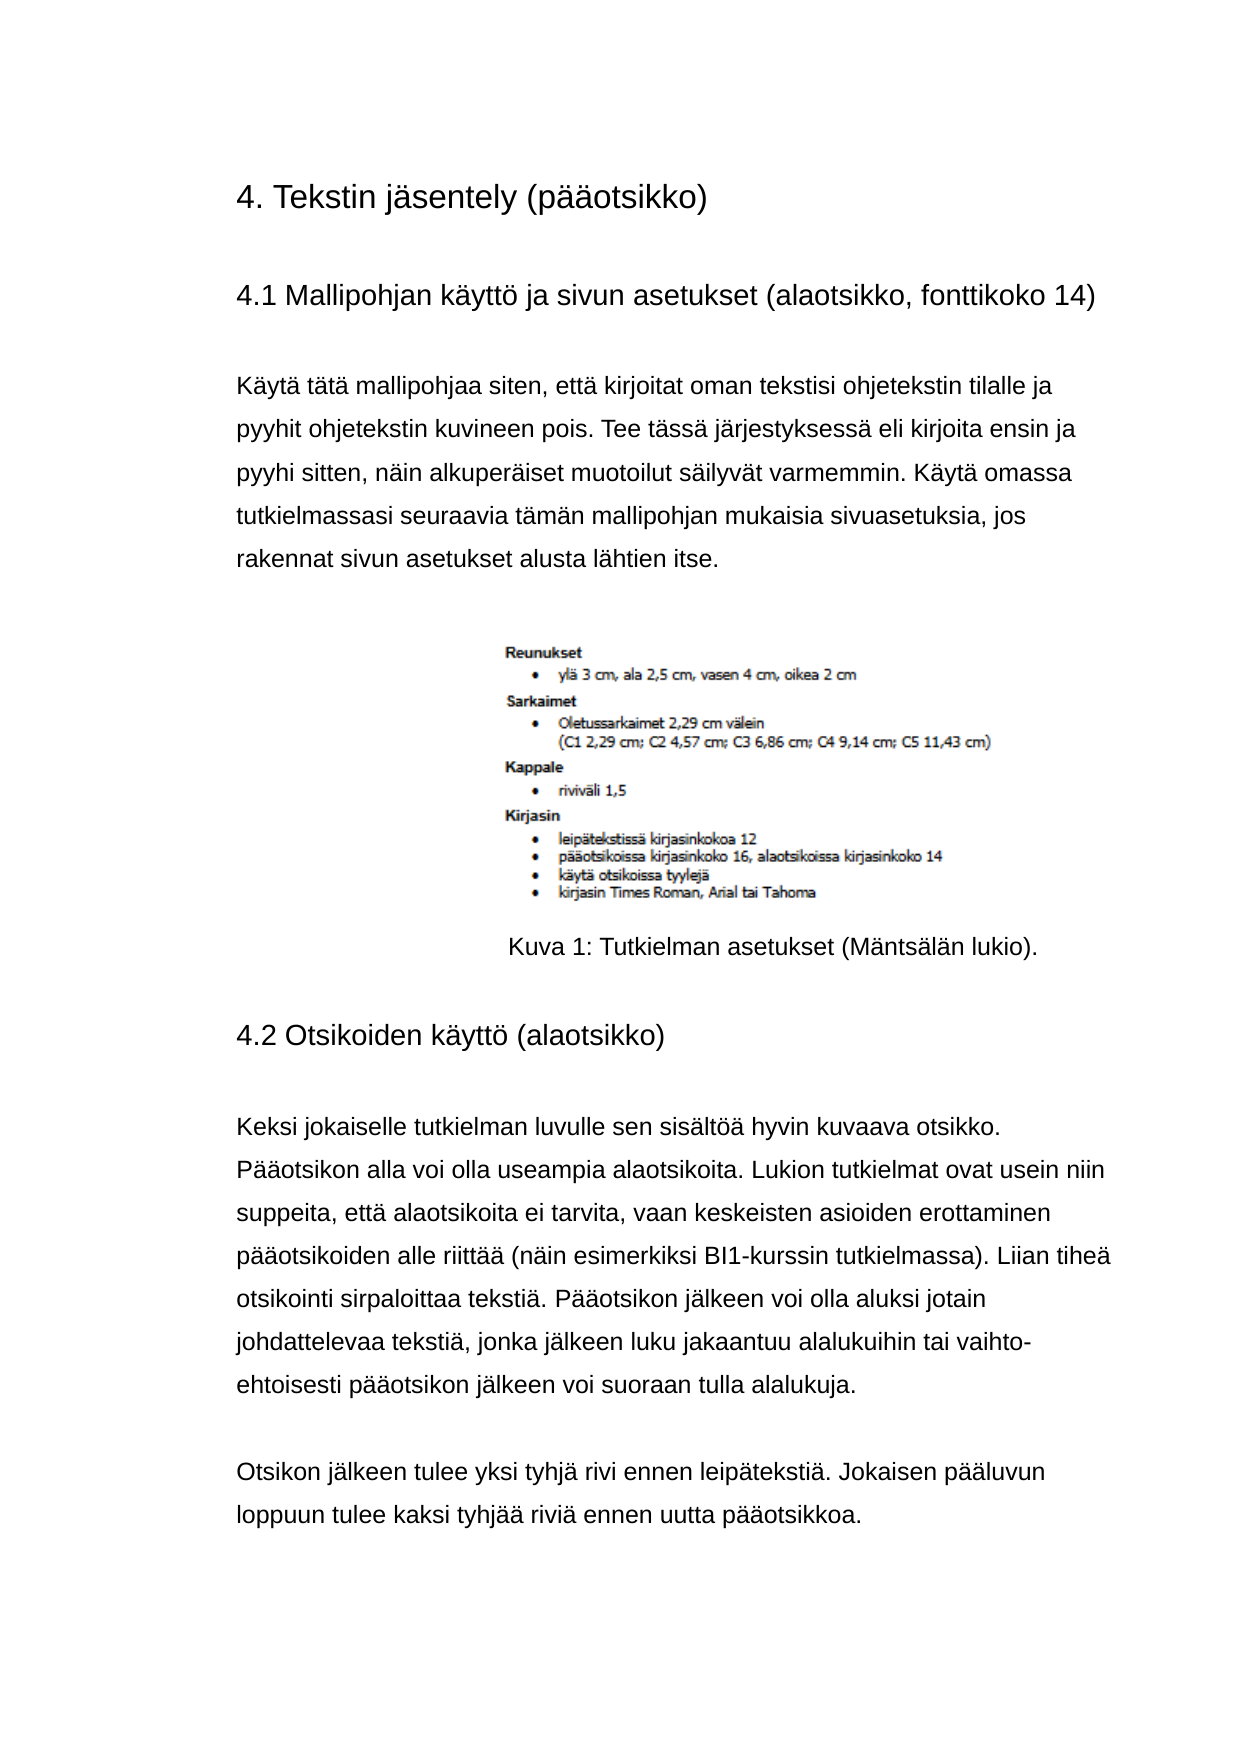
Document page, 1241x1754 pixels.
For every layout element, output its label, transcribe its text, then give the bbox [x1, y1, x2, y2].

text Keksi jokaiselle tutkielman luvulle sen sisältöä hyvin kuvaava otsikko. Pääotsikon alla voi olla useampia alaotsikoita. Lukion tutkielmat ovat usein niin suppeita, että alaotsikoita ei tarvita, vaan keskeisten asioiden erottaminen pääotsikoiden alle riittää (näin esimerkiksi BI1-kurssin tutkielmassa). Liian tiheä otsikointi sirpaloittaa tekstiä. Pääotsikon jälkeen voi olla aluksi jotain johdattelevaa tekstiä, jonka jälkeen luku jakaantuu alalukuihin tai vaihto-ehtoisesti pääotsikon jälkeen voi suoraan tulla alalukuja. [236, 1112, 1122, 1399]
picture [490, 630, 1008, 923]
text Käytä tätä mallipohjaa siten, että kirjoitat oman tekstisi ohjetekstin tilalle ja pyyhit ohjetekstin kuvineen pois. Tee tässä järjestyksessä eli kirjoita ensin ja pyyhi sitten, näin alkuperäiset muotoilut säilyvät varmemmin. Käytä omassa tutkielmassasi seuraavia tämän mallipohjan mukaisia sivuasetuksia, jos rakennat sivun asetukset alusta lähtien itse. [236, 371, 1122, 573]
text 4. Tekstin jäsentely (pääotsikko) [236, 177, 1122, 216]
text Otsikon jälkeen tulee yksi tyhjä rivi ennen leipätekstiä. Jokaisen pääluvun loppuun tulee kaksi tyhjää riviä ennen uutta pääotsikkoa. [236, 1457, 1122, 1528]
text 4.1 Mallipohjan käyttö ja sivun asetukset (alaotsikko, fonttikoko 14) [236, 278, 1122, 311]
text 4.2 Otsikoiden käyttö (alaotsikko) [236, 1018, 1122, 1052]
text Kuva 1: Tutkielman asetukset (Mäntsälän lukio). [236, 932, 1122, 961]
